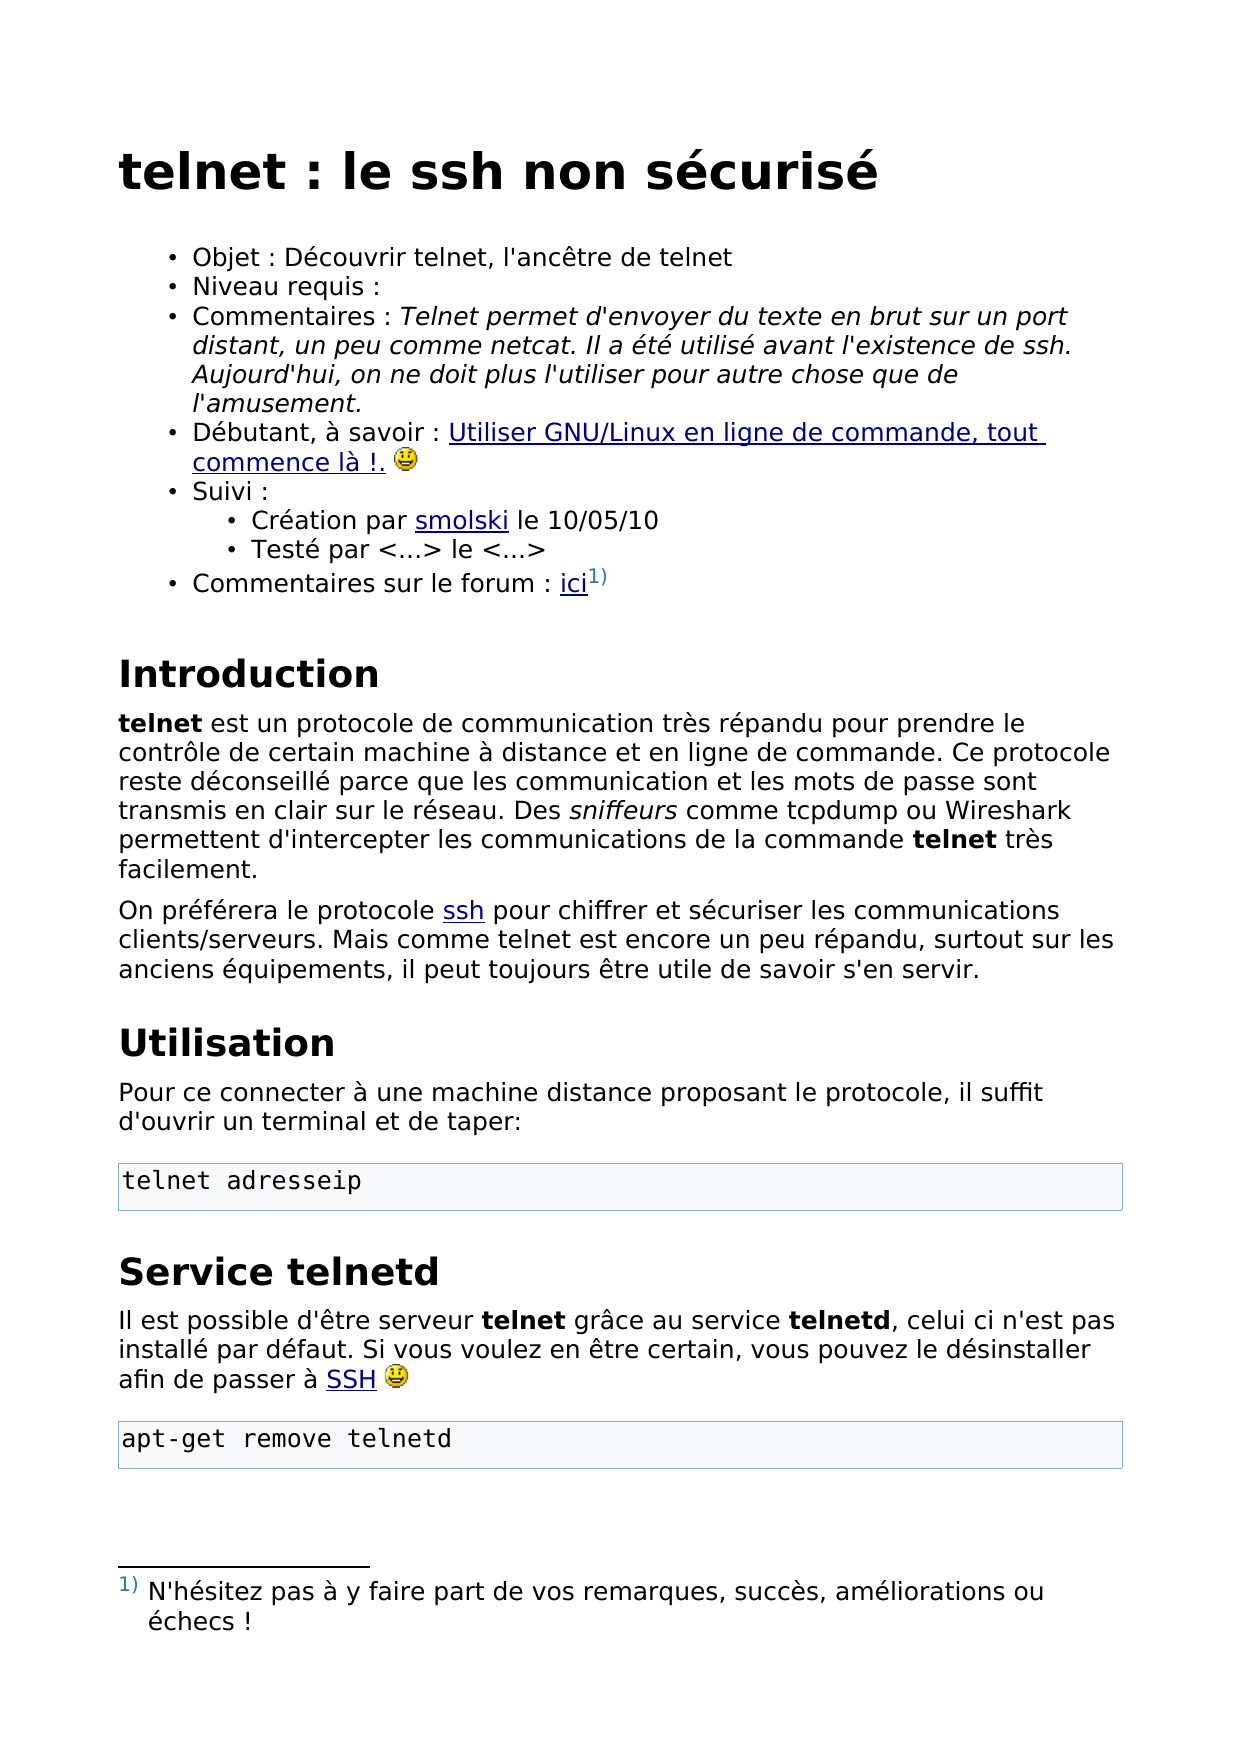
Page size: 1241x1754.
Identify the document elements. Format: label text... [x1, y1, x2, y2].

subtitle telnet : le ssh non sécurisé [118, 143, 1122, 201]
picture [394, 447, 418, 471]
list Testé par <...> le <...> [236, 535, 1122, 564]
picture [384, 1364, 409, 1388]
list Niveau requis : [177, 272, 1122, 302]
list Suivi : [177, 477, 1122, 506]
text Il est possible d'être serveur telnet grâce au service telnetd, celui ci n'est pas installé par défaut. Si vous voulez en être certain, vous pouvez le désinstaller afin de passer à SSH [118, 1306, 1122, 1394]
list Commentaires sur le forum : ici [177, 564, 1122, 598]
subtitle Service telnetd [118, 1250, 1122, 1294]
subtitle Introduction [118, 653, 1122, 697]
subtitle Utilisation [118, 1022, 1122, 1065]
text Pour ce connecter à une machine distance proposant le protocole, il suffit d'ouvrir un terminal et de taper: [118, 1078, 1122, 1136]
table_header telnet adresseip [119, 1164, 1122, 1210]
list N'hésitez pas à y faire part de vos remarques, succès, améliorations ou échecs ! [118, 1573, 1122, 1636]
table_header apt-get remove telnetd [119, 1422, 1122, 1468]
text telnet est un protocole de communication très répandu pour prendre le contrôle de certain machine à distance et en ligne de commande. Ce protocole reste déconseillé parce que les communication et les mots de passe sont transmis en clair sur le réseau. Des sniffeurs comme tcpdump ou Wireshark permettent d'intercepter les communications de la commande telnet très facilement. [118, 709, 1122, 884]
text On préférera le protocole ssh pour chiffrer et sécuriser les communications clients/serveurs. Mais comme telnet est encore un peu répandu, surtout sur les anciens équipements, il peut toujours être utile de savoir s'en servir. [118, 897, 1122, 984]
list Commentaires : Telnet permet d'envoyer du texte en brut sur un port distant, un peu comme netcat. Il a été utilisé avant l'existence de ssh. Aujourd'hui, on ne doit plus l'utiliser pour autre chose que de l'amusement. [177, 302, 1122, 418]
list Création par smolski le 10/05/10 [236, 506, 1122, 535]
list Objet : Découvrir telnet, l'ancêtre de telnet [177, 243, 1122, 272]
list Débutant, à savoir : Utiliser GNU/Linux en ligne de commande, tout commence là !. [177, 418, 1122, 477]
